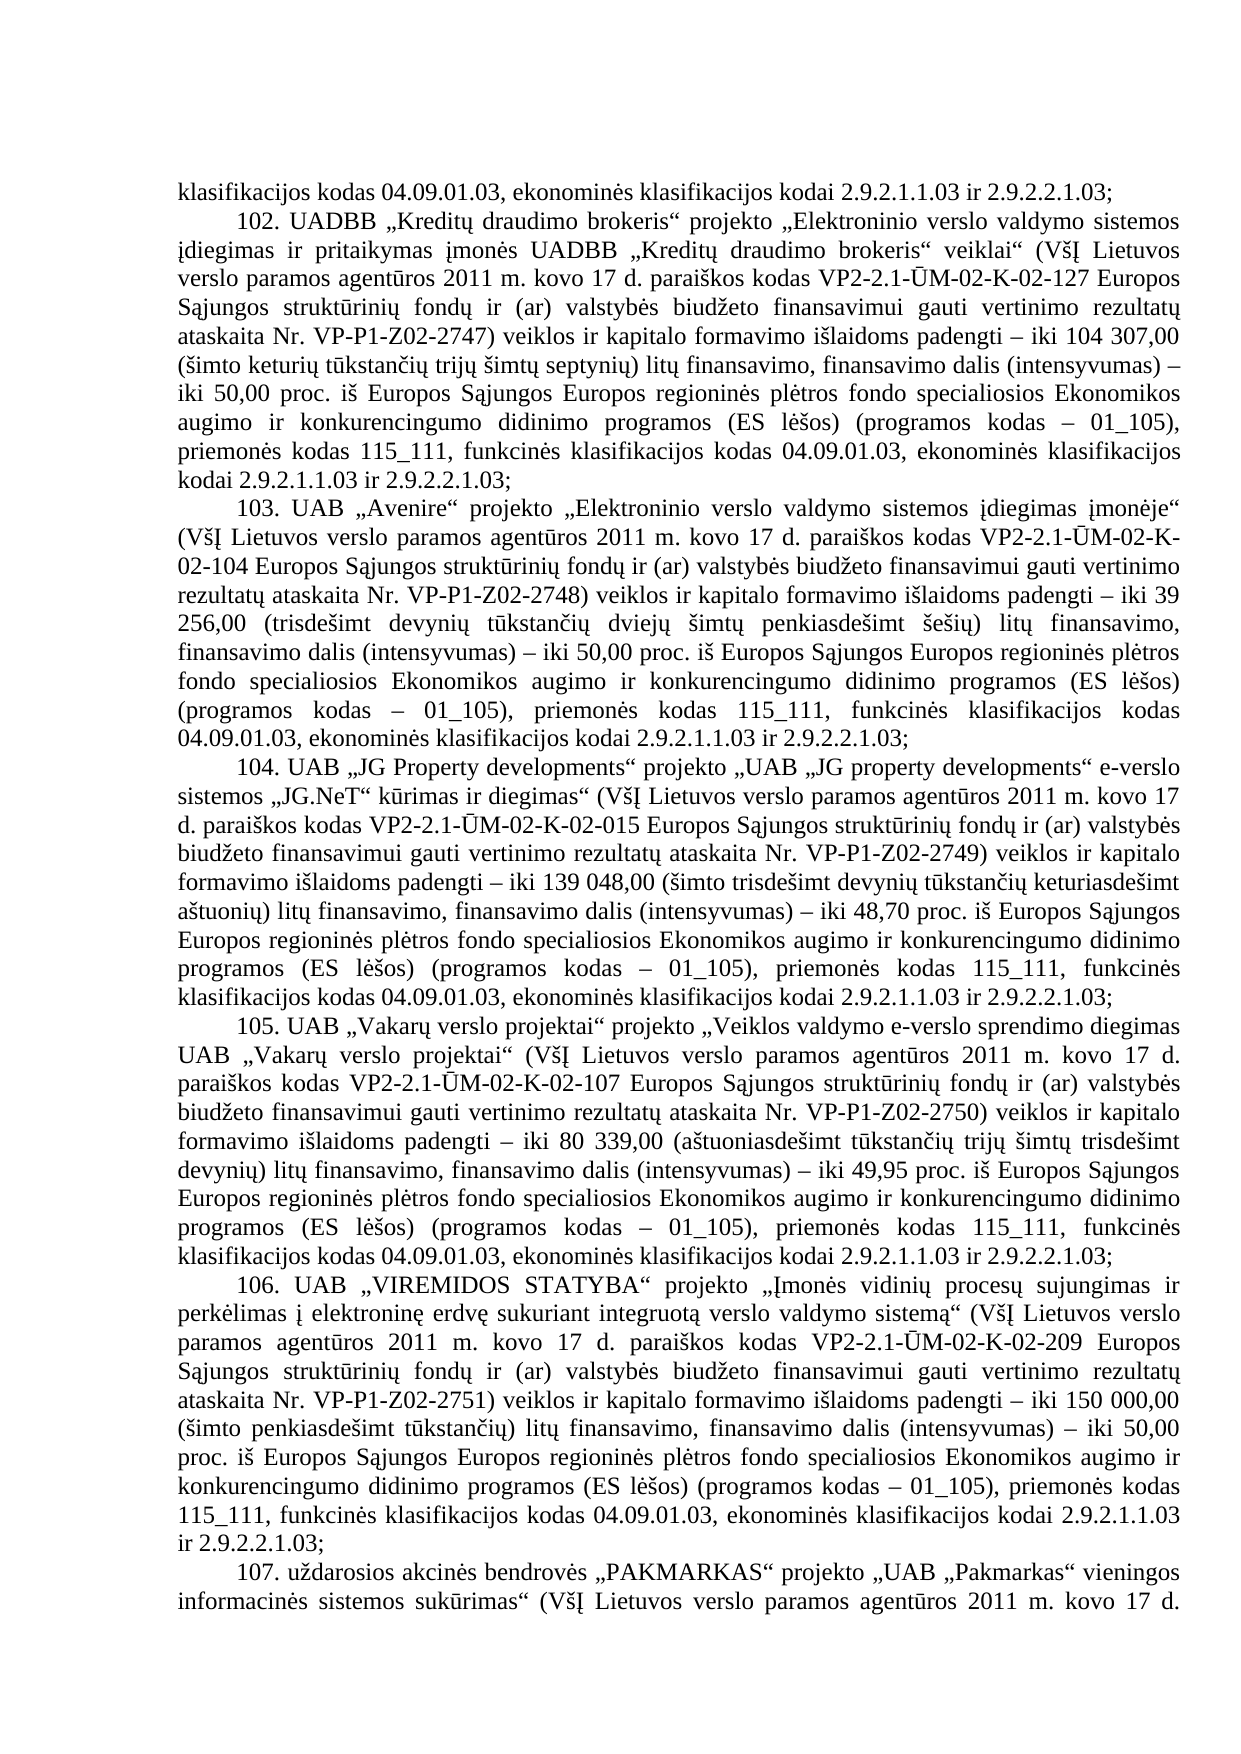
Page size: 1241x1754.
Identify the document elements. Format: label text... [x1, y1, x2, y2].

text klasifikacijos kodas 04.09.01.03, ekonominės klasifikacijos kodai 2.9.2.1.1.03 ir 2.9.2.2.1.03; [177, 177, 1181, 206]
text 104. UAB „JG Property developments“ projekto „UAB „JG property developments“ e-verslo sistemos „JG.NeT“ kūrimas ir diegimas“ (VšĮ Lietuvos verslo paramos agentūros 2011 m. kovo 17 d. paraiškos kodas VP2-2.1-ŪM-02-K-02-015 Europos Sąjungos struktūrinių fondų ir (ar) valstybės biudžeto finansavimui gauti vertinimo rezultatų ataskaita Nr. VP-P1-Z02-2749) veiklos ir kapitalo formavimo išlaidoms padengti – iki 139 048,00 (šimto trisdešimt devynių tūkstančių keturiasdešimt aštuonių) litų finansavimo, finansavimo dalis (intensyvumas) – iki 48,70 proc. iš Europos Sąjungos Europos regioninės plėtros fondo specialiosios Ekonomikos augimo ir konkurencingumo didinimo programos (ES lėšos) (programos kodas – 01_105), priemonės kodas 115_111, funkcinės klasifikacijos kodas 04.09.01.03, ekonominės klasifikacijos kodai 2.9.2.1.1.03 ir 2.9.2.2.1.03; [177, 752, 1181, 1011]
text 102. UADBB „Kreditų draudimo brokeris“ projekto „Elektroninio verslo valdymo sistemos įdiegimas ir pritaikymas įmonės UADBB „Kreditų draudimo brokeris“ veiklai“ (VšĮ Lietuvos verslo paramos agentūros 2011 m. kovo 17 d. paraiškos kodas VP2-2.1-ŪM-02-K-02-127 Europos Sąjungos struktūrinių fondų ir (ar) valstybės biudžeto finansavimui gauti vertinimo rezultatų ataskaita Nr. VP-P1-Z02-2747) veiklos ir kapitalo formavimo išlaidoms padengti – iki 104 307,00 (šimto keturių tūkstančių trijų šimtų septynių) litų finansavimo, finansavimo dalis (intensyvumas) – iki 50,00 proc. iš Europos Sąjungos Europos regioninės plėtros fondo specialiosios Ekonomikos augimo ir konkurencingumo didinimo programos (ES lėšos) (programos kodas – 01_105), priemonės kodas 115_111, funkcinės klasifikacijos kodas 04.09.01.03, ekonominės klasifikacijos kodai 2.9.2.1.1.03 ir 2.9.2.2.1.03; [177, 206, 1181, 493]
text 103. UAB „Avenire“ projekto „Elektroninio verslo valdymo sistemos įdiegimas įmonėje“ (VšĮ Lietuvos verslo paramos agentūros 2011 m. kovo 17 d. paraiškos kodas VP2-2.1-ŪM-02-K-02-104 Europos Sąjungos struktūrinių fondų ir (ar) valstybės biudžeto finansavimui gauti vertinimo rezultatų ataskaita Nr. VP-P1-Z02-2748) veiklos ir kapitalo formavimo išlaidoms padengti – iki 39 256,00 (trisdešimt devynių tūkstančių dviejų šimtų penkiasdešimt šešių) litų finansavimo, finansavimo dalis (intensyvumas) – iki 50,00 proc. iš Europos Sąjungos Europos regioninės plėtros fondo specialiosios Ekonomikos augimo ir konkurencingumo didinimo programos (ES lėšos) (programos kodas – 01_105), priemonės kodas 115_111, funkcinės klasifikacijos kodas 04.09.01.03, ekonominės klasifikacijos kodai 2.9.2.1.1.03 ir 2.9.2.2.1.03; [177, 493, 1181, 752]
text 107. uždarosios akcinės bendrovės „PAKMARKAS“ projekto „UAB „Pakmarkas“ vieningos informacinės sistemos sukūrimas“ (VšĮ Lietuvos verslo paramos agentūros 2011 m. kovo 17 d. [177, 1557, 1181, 1615]
text 106. UAB „VIREMIDOS STATYBA“ projekto „Įmonės vidinių procesų sujungimas ir perkėlimas į elektroninę erdvę sukuriant integruotą verslo valdymo sistemą“ (VšĮ Lietuvos verslo paramos agentūros 2011 m. kovo 17 d. paraiškos kodas VP2-2.1-ŪM-02-K-02-209 Europos Sąjungos struktūrinių fondų ir (ar) valstybės biudžeto finansavimui gauti vertinimo rezultatų ataskaita Nr. VP-P1-Z02-2751) veiklos ir kapitalo formavimo išlaidoms padengti – iki 150 000,00 (šimto penkiasdešimt tūkstančių) litų finansavimo, finansavimo dalis (intensyvumas) – iki 50,00 proc. iš Europos Sąjungos Europos regioninės plėtros fondo specialiosios Ekonomikos augimo ir konkurencingumo didinimo programos (ES lėšos) (programos kodas – 01_105), priemonės kodas 115_111, funkcinės klasifikacijos kodas 04.09.01.03, ekonominės klasifikacijos kodai 2.9.2.1.1.03 ir 2.9.2.2.1.03; [177, 1270, 1181, 1557]
text 105. UAB „Vakarų verslo projektai“ projekto „Veiklos valdymo e-verslo sprendimo diegimas UAB „Vakarų verslo projektai“ (VšĮ Lietuvos verslo paramos agentūros 2011 m. kovo 17 d. paraiškos kodas VP2-2.1-ŪM-02-K-02-107 Europos Sąjungos struktūrinių fondų ir (ar) valstybės biudžeto finansavimui gauti vertinimo rezultatų ataskaita Nr. VP-P1-Z02-2750) veiklos ir kapitalo formavimo išlaidoms padengti – iki 80 339,00 (aštuoniasdešimt tūkstančių trijų šimtų trisdešimt devynių) litų finansavimo, finansavimo dalis (intensyvumas) – iki 49,95 proc. iš Europos Sąjungos Europos regioninės plėtros fondo specialiosios Ekonomikos augimo ir konkurencingumo didinimo programos (ES lėšos) (programos kodas – 01_105), priemonės kodas 115_111, funkcinės klasifikacijos kodas 04.09.01.03, ekonominės klasifikacijos kodai 2.9.2.1.1.03 ir 2.9.2.2.1.03; [177, 1011, 1181, 1270]
